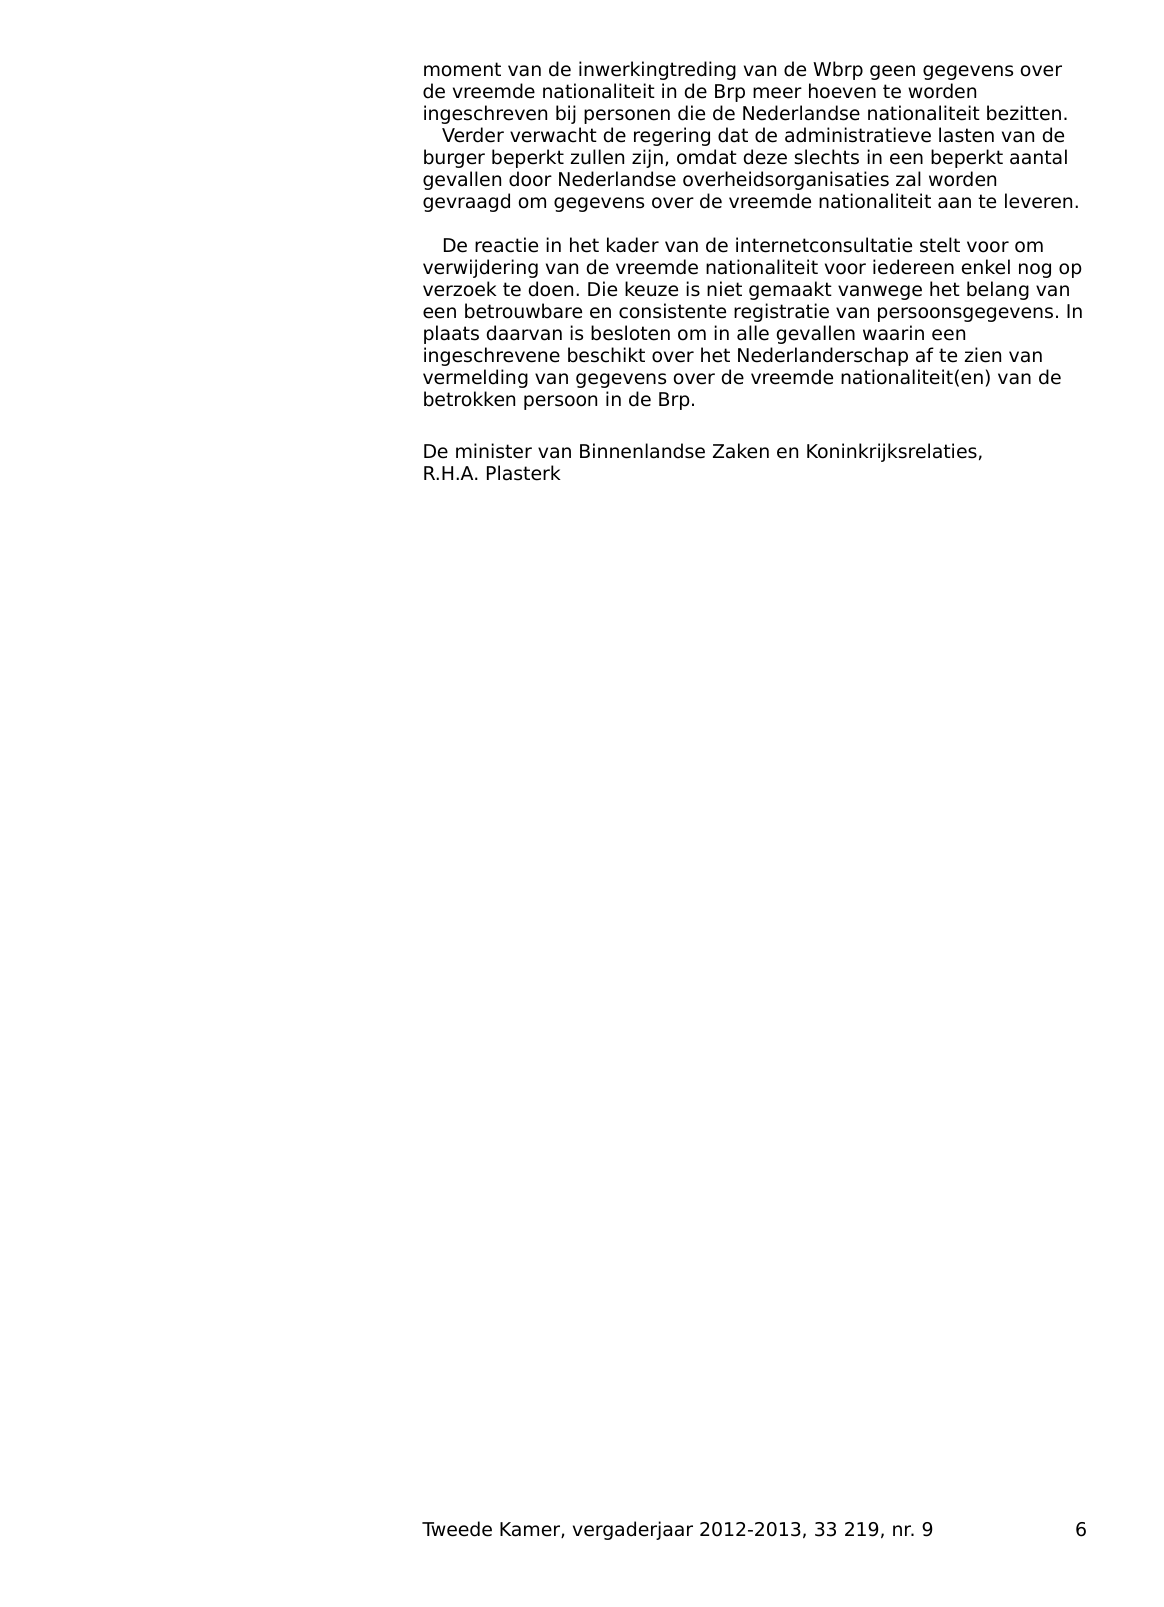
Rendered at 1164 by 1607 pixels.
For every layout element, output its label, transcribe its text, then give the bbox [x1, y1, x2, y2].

text Verder verwacht de regering dat de administratieve lasten van de burger beperkt zullen zijn, omdat deze slechts in een beperkt aantal gevallen door Nederlandse overheidsorganisaties zal worden gevraagd om gegevens over de vreemde nationaliteit aan te leveren. [422, 125, 1087, 213]
text De minister van Binnenlandse Zaken en Koninkrijksrelaties, R.H.A. Plasterk [422, 441, 1087, 485]
text moment van de inwerkingtreding van de Wbrp geen gegevens over de vreemde nationaliteit in de Brp meer hoeven te worden ingeschreven bij personen die de Nederlandse nationaliteit bezitten. [422, 59, 1087, 125]
text De reactie in het kader van de internetconsultatie stelt voor om verwijdering van de vreemde nationaliteit voor iedereen enkel nog op verzoek te doen. Die keuze is niet gemaakt vanwege het belang van een betrouwbare en consistente registratie van persoonsgegevens. In plaats daarvan is besloten om in alle gevallen waarin een ingeschrevene beschikt over het Nederlanderschap af te zien van vermelding van gegevens over de vreemde nationaliteit(en) van de betrokken persoon in de Brp. [422, 235, 1087, 411]
